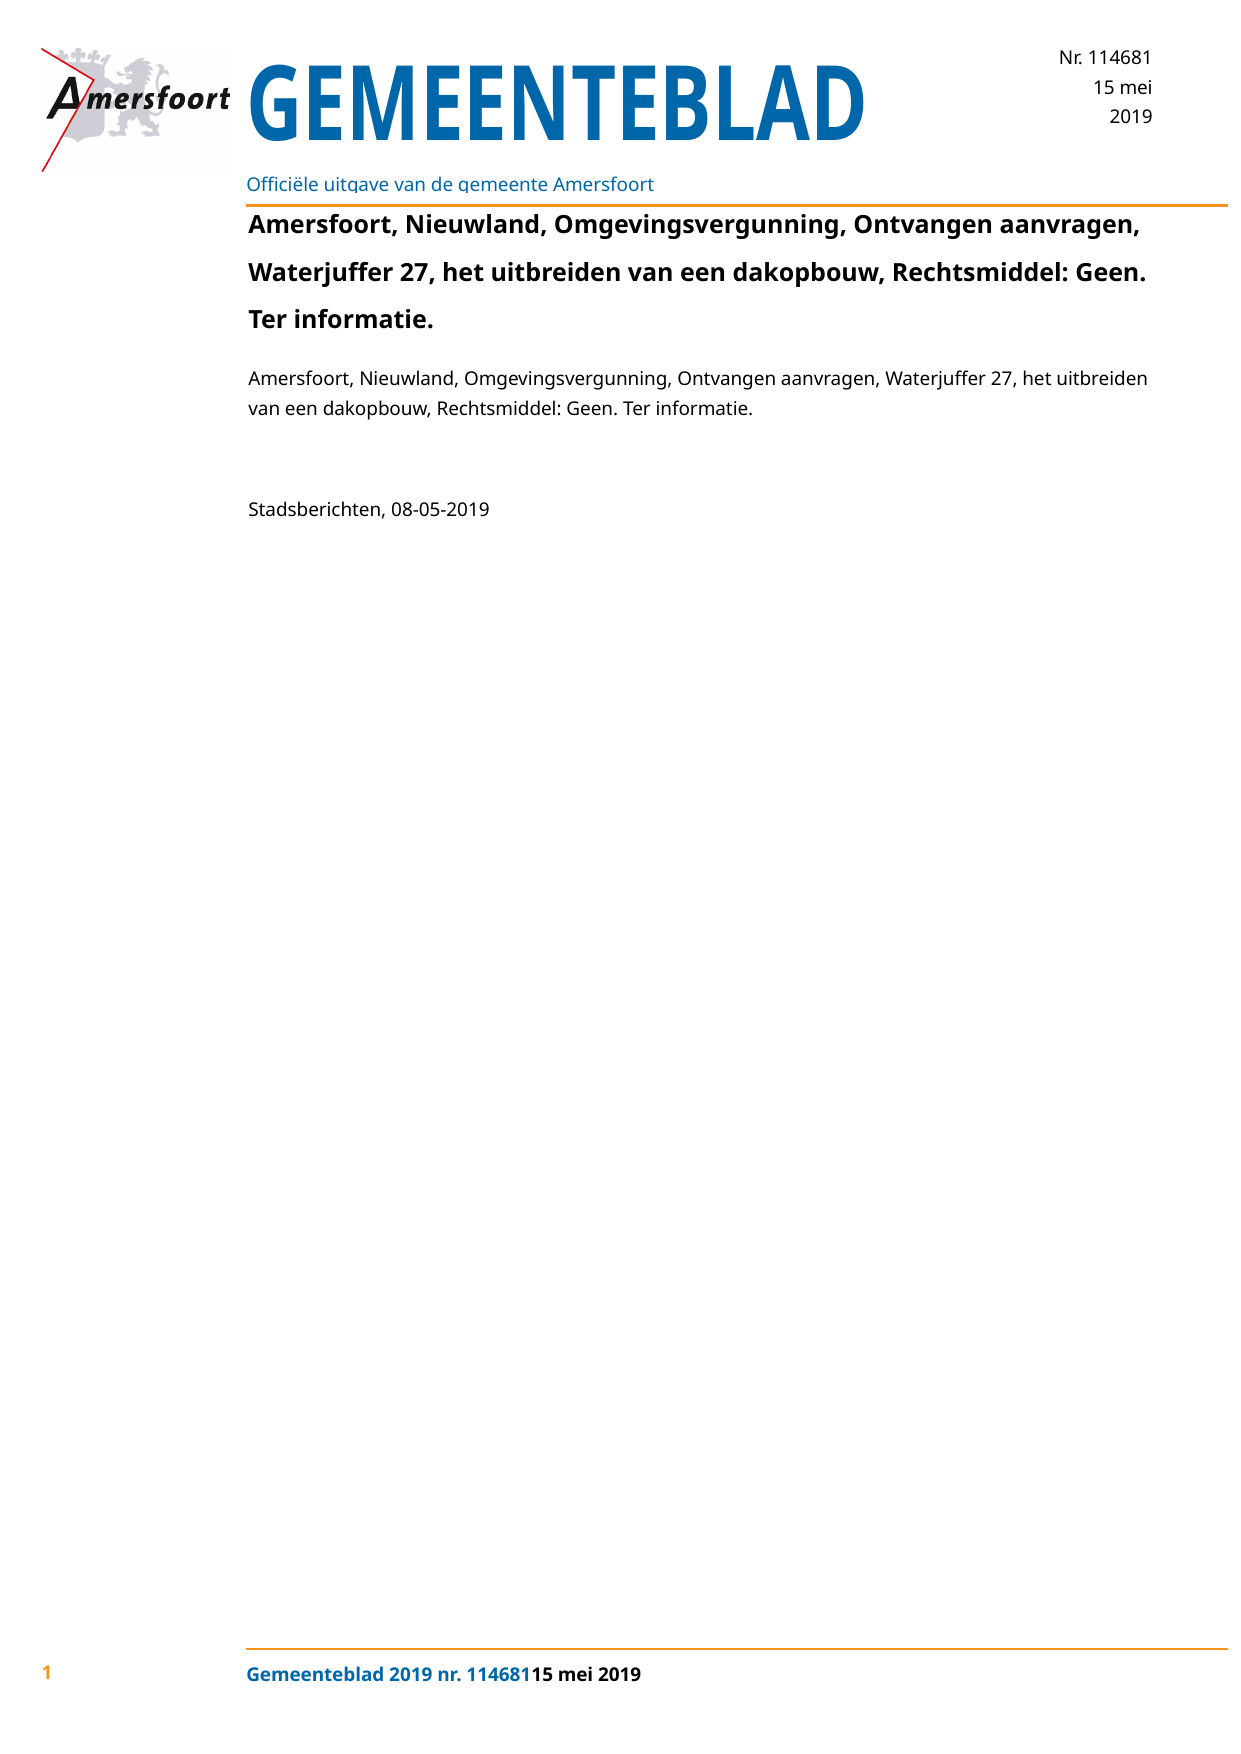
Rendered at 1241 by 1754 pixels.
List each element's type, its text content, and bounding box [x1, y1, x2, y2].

text Stadsberichten, 08-05-2019 [248, 496, 1152, 522]
picture [41, 47, 231, 172]
text Amersfoort, Nieuwland, Omgevingsvergunning, Ontvangen aanvragen, Waterjuffer 27, het uitbreiden van een dakopbouw, Rechtsmiddel: Geen. Ter informatie. [248, 366, 1152, 421]
text Amersfoort, Nieuwland, Omgevingsvergunning, Ontvangen aanvragen, Waterjuffer 27, het uitbreiden van een dakopbouw, Rechtsmiddel: Geen. Ter informatie. [248, 207, 1152, 336]
